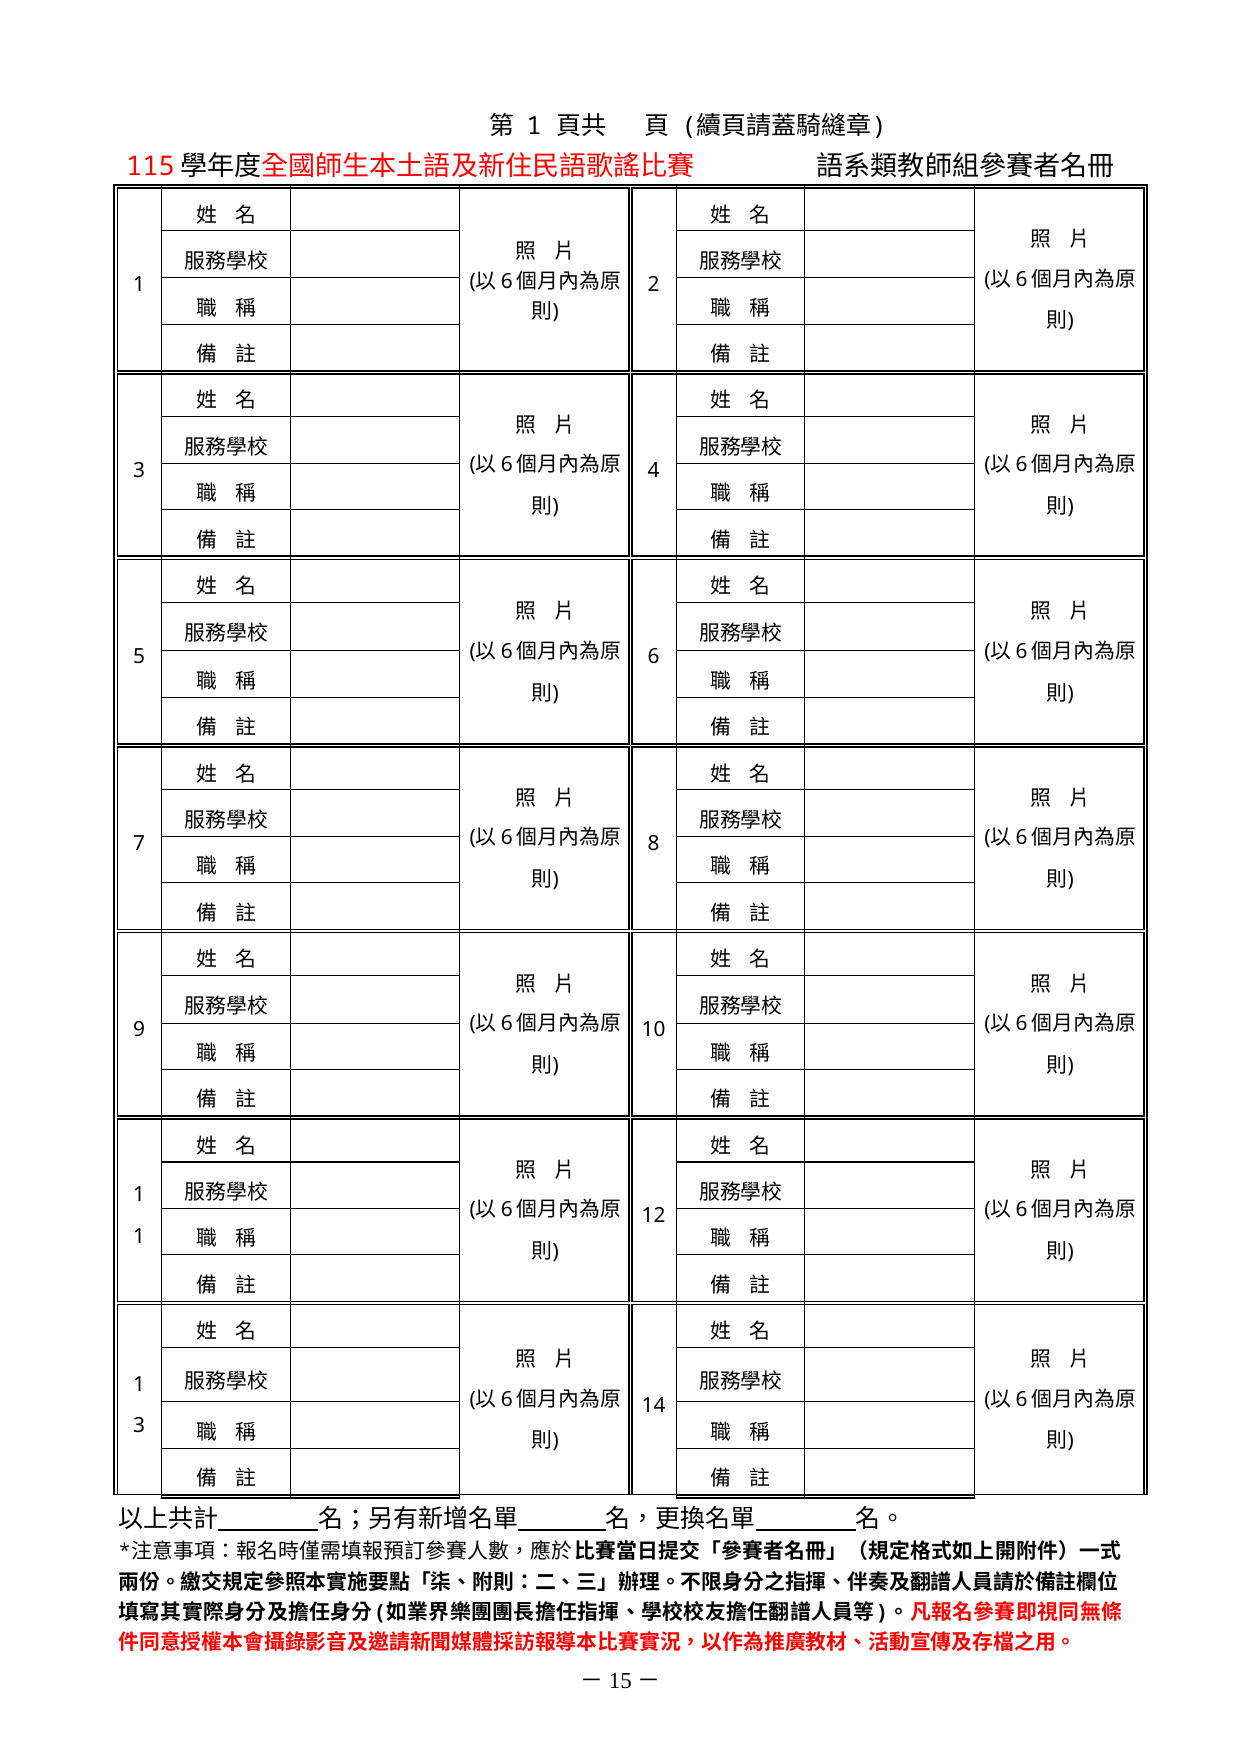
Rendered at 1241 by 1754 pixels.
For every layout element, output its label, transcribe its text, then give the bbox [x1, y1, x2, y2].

table_cell [805, 933, 974, 975]
table_cell [291, 464, 459, 509]
table_header 2 [633, 189, 676, 370]
table_cell [291, 1449, 459, 1494]
table_cell 備 註 [677, 883, 804, 928]
table_cell 12 [633, 1120, 676, 1301]
table_cell [291, 510, 459, 555]
table_cell [805, 1070, 974, 1115]
table_cell 備 註 [162, 510, 290, 555]
table_cell 備 註 [162, 1255, 290, 1301]
table_cell 備 註 [162, 698, 290, 743]
table_cell 服務學校 [162, 790, 290, 836]
table_cell 照 片 (以6個月內為原則) [460, 375, 628, 555]
table_cell [805, 510, 974, 555]
table_cell 備 註 [162, 1070, 290, 1115]
table_cell 照 片 (以6個月內為原則) [460, 1305, 628, 1494]
table_cell 備 註 [677, 1449, 804, 1494]
table_cell 照 片 (以6個月內為原則) [460, 933, 628, 1115]
table_cell 服務學校 [677, 417, 804, 463]
table_cell 姓 名 [677, 375, 804, 416]
table_cell [291, 560, 459, 602]
table_cell [805, 1209, 974, 1254]
table_cell [291, 883, 459, 928]
table_cell 姓 名 [162, 933, 290, 975]
table_cell 職 稱 [162, 1402, 290, 1447]
table_cell 職 稱 [677, 651, 804, 697]
table_cell 10 [633, 933, 676, 1115]
table_cell [805, 698, 974, 743]
table_cell 職 稱 [677, 464, 804, 509]
table_cell [291, 1402, 459, 1447]
table_cell 照 片 (以6個月內為原則) [975, 1120, 1143, 1301]
table_cell [805, 560, 974, 602]
table_cell [805, 790, 974, 836]
table_cell 服務學校 [677, 1348, 804, 1401]
table_cell 職 稱 [677, 278, 804, 323]
table_cell [805, 976, 974, 1022]
table_cell 備 註 [677, 1070, 804, 1115]
text 115學年度全國師生本土語及新住民語歌謠比賽 語系類教師組參賽者名冊 [118, 142, 1122, 184]
table_cell 備 註 [162, 1449, 290, 1494]
table_cell 服務學校 [677, 976, 804, 1022]
table_cell [291, 1024, 459, 1069]
table_cell [805, 1255, 974, 1301]
table_cell 職 稱 [677, 837, 804, 882]
table_cell 13 [118, 1305, 161, 1494]
table_cell 姓 名 [677, 560, 804, 602]
table_cell [291, 603, 459, 650]
table_cell 14 [633, 1305, 676, 1494]
table_cell [291, 1209, 459, 1254]
table_cell [291, 1255, 459, 1301]
table_cell 11 [118, 1120, 161, 1301]
table_cell 備 註 [677, 1255, 804, 1301]
table_cell 職 稱 [162, 278, 290, 323]
table_header 照 片 (以6個月內為原則) [975, 189, 1143, 370]
table_cell 服務學校 [162, 603, 290, 650]
table_cell [291, 790, 459, 836]
table_cell 5 [118, 560, 161, 743]
table_cell 職 稱 [162, 1209, 290, 1254]
table_cell 姓 名 [677, 1305, 804, 1347]
table_cell 備 註 [677, 325, 804, 370]
table_cell [805, 883, 974, 928]
table_cell [805, 1163, 974, 1208]
table_cell [291, 1348, 459, 1401]
table_cell [291, 976, 459, 1022]
table_header 姓 名 [677, 189, 804, 230]
table_cell 服務學校 [162, 417, 290, 463]
table_cell 服務學校 [677, 231, 804, 277]
table_cell [805, 1305, 974, 1347]
table_cell 照 片 (以6個月內為原則) [460, 1120, 628, 1301]
table_cell 職 稱 [162, 837, 290, 882]
table_cell [291, 278, 459, 323]
table_cell 照 片 (以6個月內為原則) [975, 748, 1143, 928]
table_cell [805, 1348, 974, 1401]
table_header 1 [118, 189, 161, 370]
table_cell [805, 375, 974, 416]
table_cell 照 片 (以6個月內為原則) [975, 933, 1143, 1115]
table_cell 照 片 (以6個月內為原則) [460, 560, 628, 743]
table_cell [805, 1449, 974, 1494]
table_cell 姓 名 [677, 1120, 804, 1161]
table_cell 姓 名 [677, 933, 804, 975]
table_cell 備 註 [677, 510, 804, 555]
table_cell [805, 231, 974, 277]
table_cell [291, 1163, 459, 1208]
table_cell [805, 464, 974, 509]
table_cell 姓 名 [677, 748, 804, 789]
table_cell 照 片 (以6個月內為原則) [975, 1305, 1143, 1494]
table_header 姓 名 [162, 189, 290, 230]
table_cell 服務學校 [162, 1163, 290, 1208]
table_cell [291, 698, 459, 743]
table_cell 照 片 (以6個月內為原則) [975, 375, 1143, 555]
table_cell 服務學校 [677, 1163, 804, 1208]
table_cell 服務學校 [677, 603, 804, 650]
table_cell 姓 名 [162, 748, 290, 789]
table_cell 6 [633, 560, 676, 743]
table_cell [291, 325, 459, 370]
table_cell [805, 1024, 974, 1069]
table_cell [805, 278, 974, 323]
table_cell 服務學校 [162, 231, 290, 277]
table_cell 職 稱 [162, 464, 290, 509]
table_cell 職 稱 [677, 1402, 804, 1447]
text 以上共計 名；另有新增名單 名，更換名單 名。 [118, 1498, 1122, 1535]
table_cell 服務學校 [162, 1348, 290, 1401]
table_cell [805, 325, 974, 370]
table_cell 姓 名 [162, 560, 290, 602]
table_cell [291, 1070, 459, 1115]
table_cell 服務學校 [677, 790, 804, 836]
table_cell 3 [118, 375, 161, 555]
table_cell [291, 748, 459, 789]
table_cell [291, 933, 459, 975]
table_cell 7 [118, 748, 161, 928]
table_cell [805, 1402, 974, 1447]
table_cell 姓 名 [162, 1120, 290, 1161]
table_cell [291, 1305, 459, 1347]
table_cell 姓 名 [162, 375, 290, 416]
table_cell [291, 837, 459, 882]
table_cell [291, 231, 459, 277]
table_cell 備 註 [162, 883, 290, 928]
table_cell 照 片 (以6個月內為原則) [975, 560, 1143, 743]
text 第 1 頁共 頁 (續頁請蓋騎縫章) [118, 101, 1122, 142]
table_cell [805, 837, 974, 882]
table_cell [291, 417, 459, 463]
table_cell 職 稱 [162, 1024, 290, 1069]
text *注意事項：報名時僅需填報預訂參賽人數，應於比賽當日提交「參賽者名冊」（規定格式如上開附件）一式兩份。繳交規定參照本實施要點「柒、附則：二、三」辦理。不限身分之指揮、伴奏及翻譜人員請於備註欄位填寫其實際身分及擔任身分(如業界樂團團長擔任指揮、學校校友擔任翻譜人員等)。凡報名參賽即視同無條件同意授權本會攝錄影音及邀請新聞媒體採訪報導本比賽實況，以作為推廣教材、活動宣傳及存檔之用。 [118, 1535, 1122, 1656]
table_header [291, 189, 459, 230]
table_cell [805, 417, 974, 463]
table_cell [291, 651, 459, 697]
table_cell 職 稱 [162, 651, 290, 697]
table_cell [291, 1120, 459, 1161]
table_cell 備 註 [162, 325, 290, 370]
table_cell 照 片 (以6個月內為原則) [460, 748, 628, 928]
table_cell 姓 名 [162, 1305, 290, 1347]
table_cell [805, 1120, 974, 1161]
table_header [805, 189, 974, 230]
table_cell 9 [118, 933, 161, 1115]
table_cell [291, 375, 459, 416]
table_cell 備 註 [677, 698, 804, 743]
table_cell 4 [633, 375, 676, 555]
table_header 照 片 (以6個月內為原則) [460, 189, 628, 370]
table_cell [805, 603, 974, 650]
table_cell 職 稱 [677, 1024, 804, 1069]
table_cell 8 [633, 748, 676, 928]
table_cell [805, 651, 974, 697]
table_cell 職 稱 [677, 1209, 804, 1254]
table_cell [805, 748, 974, 789]
table_cell 服務學校 [162, 976, 290, 1022]
